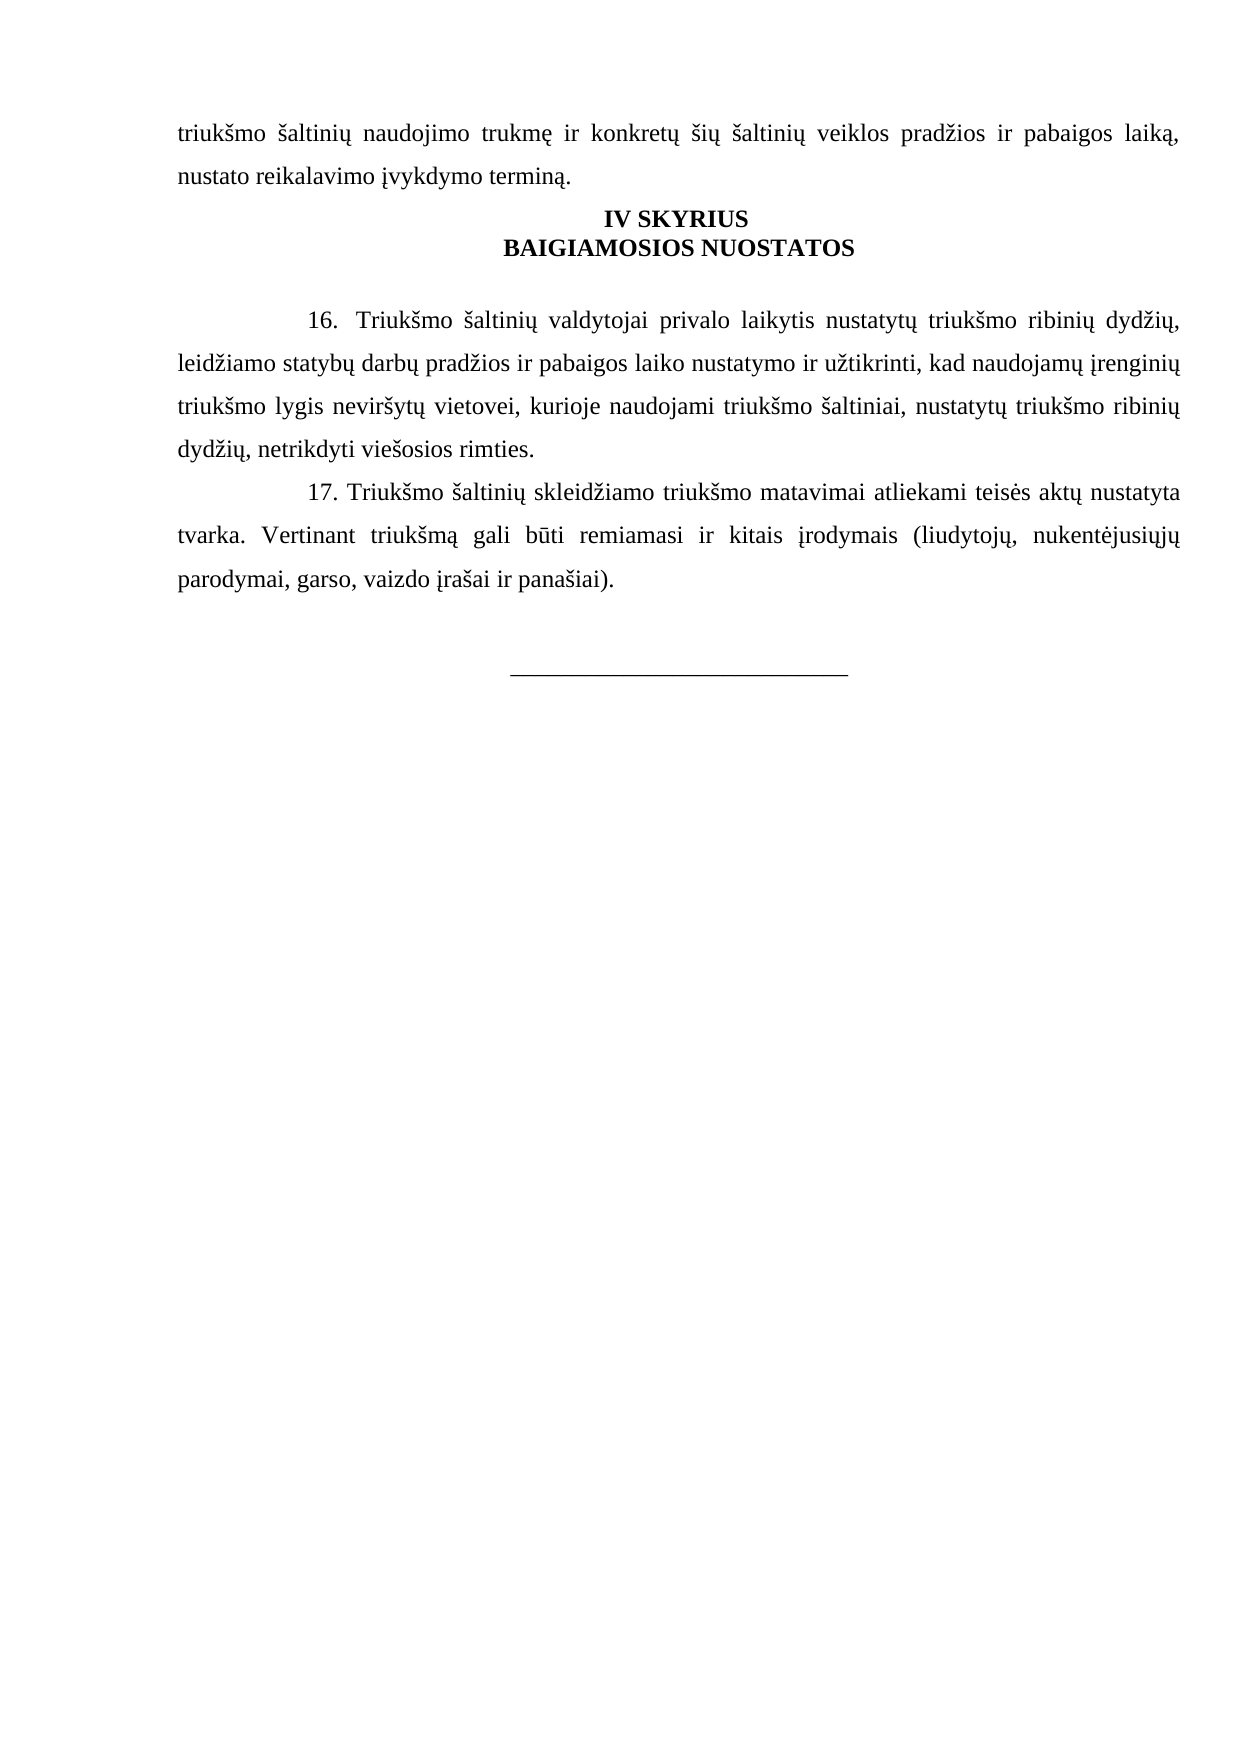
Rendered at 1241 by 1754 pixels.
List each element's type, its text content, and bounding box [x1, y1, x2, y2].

text ___________________________ [177, 650, 1181, 679]
text 16. Triukšmo šaltinių valdytojai privalo laikytis nustatytų triukšmo ribinių dydžių, leidžiamo statybų darbų pradžios ir pabaigos laiko nustatymo ir užtikrinti, kad naudojamų įrenginių triukšmo lygis neviršytų vietovei, kurioje naudojami triukšmo šaltiniai, nustatytų triukšmo ribinių dydžių, netrikdyti viešosios rimties. [177, 305, 1181, 463]
text triukšmo šaltinių naudojimo trukmę ir konkretų šių šaltinių veiklos pradžios ir pabaigos laiką, nustato reikalavimo įvykdymo terminą. [177, 118, 1181, 190]
text IV SKYRIUS [177, 204, 1181, 233]
text 17. Triukšmo šaltinių skleidžiamo triukšmo matavimai atliekami teisės aktų nustatyta tvarka. Vertinant triukšmą gali būti remiamasi ir kitais įrodymais (liudytojų, nukentėjusiųjų parodymai, garso, vaizdo įrašai ir panašiai). [177, 477, 1181, 592]
text BAIGIAMOSIOS NUOSTATOS [177, 233, 1181, 262]
